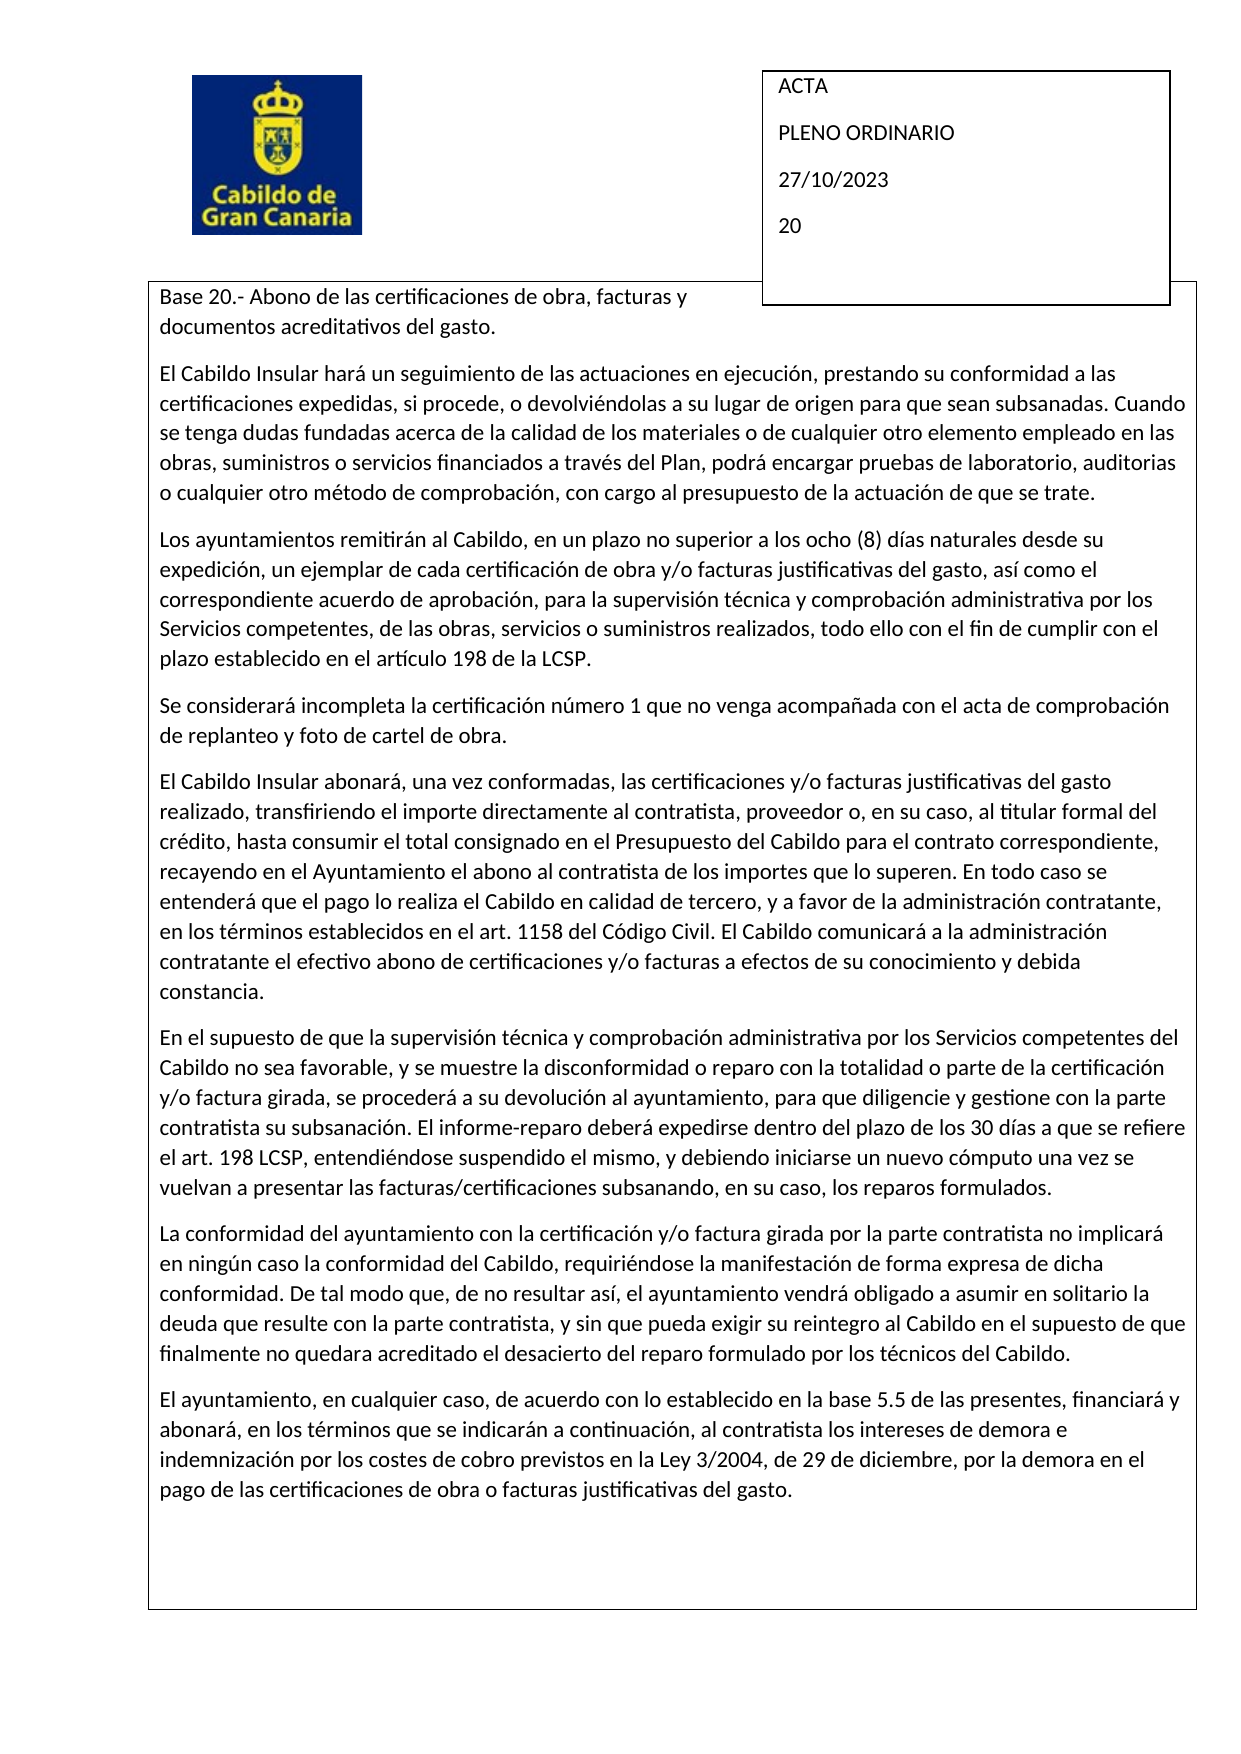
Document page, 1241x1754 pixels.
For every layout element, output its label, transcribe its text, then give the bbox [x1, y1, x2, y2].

table_header Base 20.- Abono de las certificaciones de obra, facturas y documentos acreditativos del gasto. El Cabildo Insular hará un seguimiento de las actuaciones en ejecución, prestando su conformidad a las certificaciones expedidas, si procede, o devolviéndolas a su lugar de origen para que sean subsanadas. Cuando se tenga dudas fundadas acerca de la calidad de los materiales o de cualquier otro elemento empleado en las obras, suministros o servicios financiados a través del Plan, podrá encargar pruebas de laboratorio, auditorias o cualquier otro método de comprobación, con cargo al presupuesto de la actuación de que se trate. Los ayuntamientos remitirán al Cabildo, en un plazo no superior a los ocho (8) días naturales desde su expedición, un ejemplar de cada certificación de obra y/o facturas justificativas del gasto, así como el correspondiente acuerdo de aprobación, para la supervisión técnica y comprobación administrativa por los Servicios competentes, de las obras, servicios o suministros realizados, todo ello con el fin de cumplir con el plazo establecido en el artículo 198 de la LCSP. Se considerará incompleta la certificación número 1 que no venga acompañada con el acta de comprobación de replanteo y foto de cartel de obra. El Cabildo Insular abonará, una vez conformadas, las certificaciones y/o facturas justificativas del gasto realizado, transfiriendo el importe directamente al contratista, proveedor o, en su caso, al titular formal del crédito, hasta consumir el total consignado en el Presupuesto del Cabildo para el contrato correspondiente, recayendo en el Ayuntamiento el abono al contratista de los importes que lo superen. En todo caso se entenderá que el pago lo realiza el Cabildo en calidad de tercero, y a favor de la administración contratante, en los términos establecidos en el art. 1158 del Código Civil. El Cabildo comunicará a la administración contratante el efectivo abono de certificaciones y/o facturas a efectos de su conocimiento y debida constancia. En el supuesto de que la supervisión técnica y comprobación administrativa por los Servicios competentes del Cabildo no sea favorable, y se muestre la disconformidad o reparo con la totalidad o parte de la certificación y/o factura girada, se procederá a su devolución al ayuntamiento, para que diligencie y gestione con la parte contratista su subsanación. El informe-reparo deberá expedirse dentro del plazo de los 30 días a que se refiere el art. 198 LCSP, entendiéndose suspendido el mismo, y debiendo iniciarse un nuevo cómputo una vez se vuelvan a presentar las facturas/certificaciones subsanando, en su caso, los reparos formulados. La conformidad del ayuntamiento con la certificación y/o factura girada por la parte contratista no implicará en ningún caso la conformidad del Cabildo, requiriéndose la manifestación de forma expresa de dicha conformidad. De tal modo que, de no resultar así, el ayuntamiento vendrá obligado a asumir en solitario la deuda que resulte con la parte contratista, y sin que pueda exigir su reintegro al Cabildo en el supuesto de que finalmente no quedara acreditado el desacierto del reparo formulado por los técnicos del Cabildo. El ayuntamiento, en cualquier caso, de acuerdo con lo establecido en la base 5.5 de las presentes, financiará y abonará, en los términos que se indicarán a continuación, al contratista los intereses de demora e indemnización por los costes de cobro previstos en la Ley 3/2004, de 29 de diciembre, por la demora en el pago de las certificaciones de obra o facturas justificativas del gasto. [149, 282, 1196, 1608]
